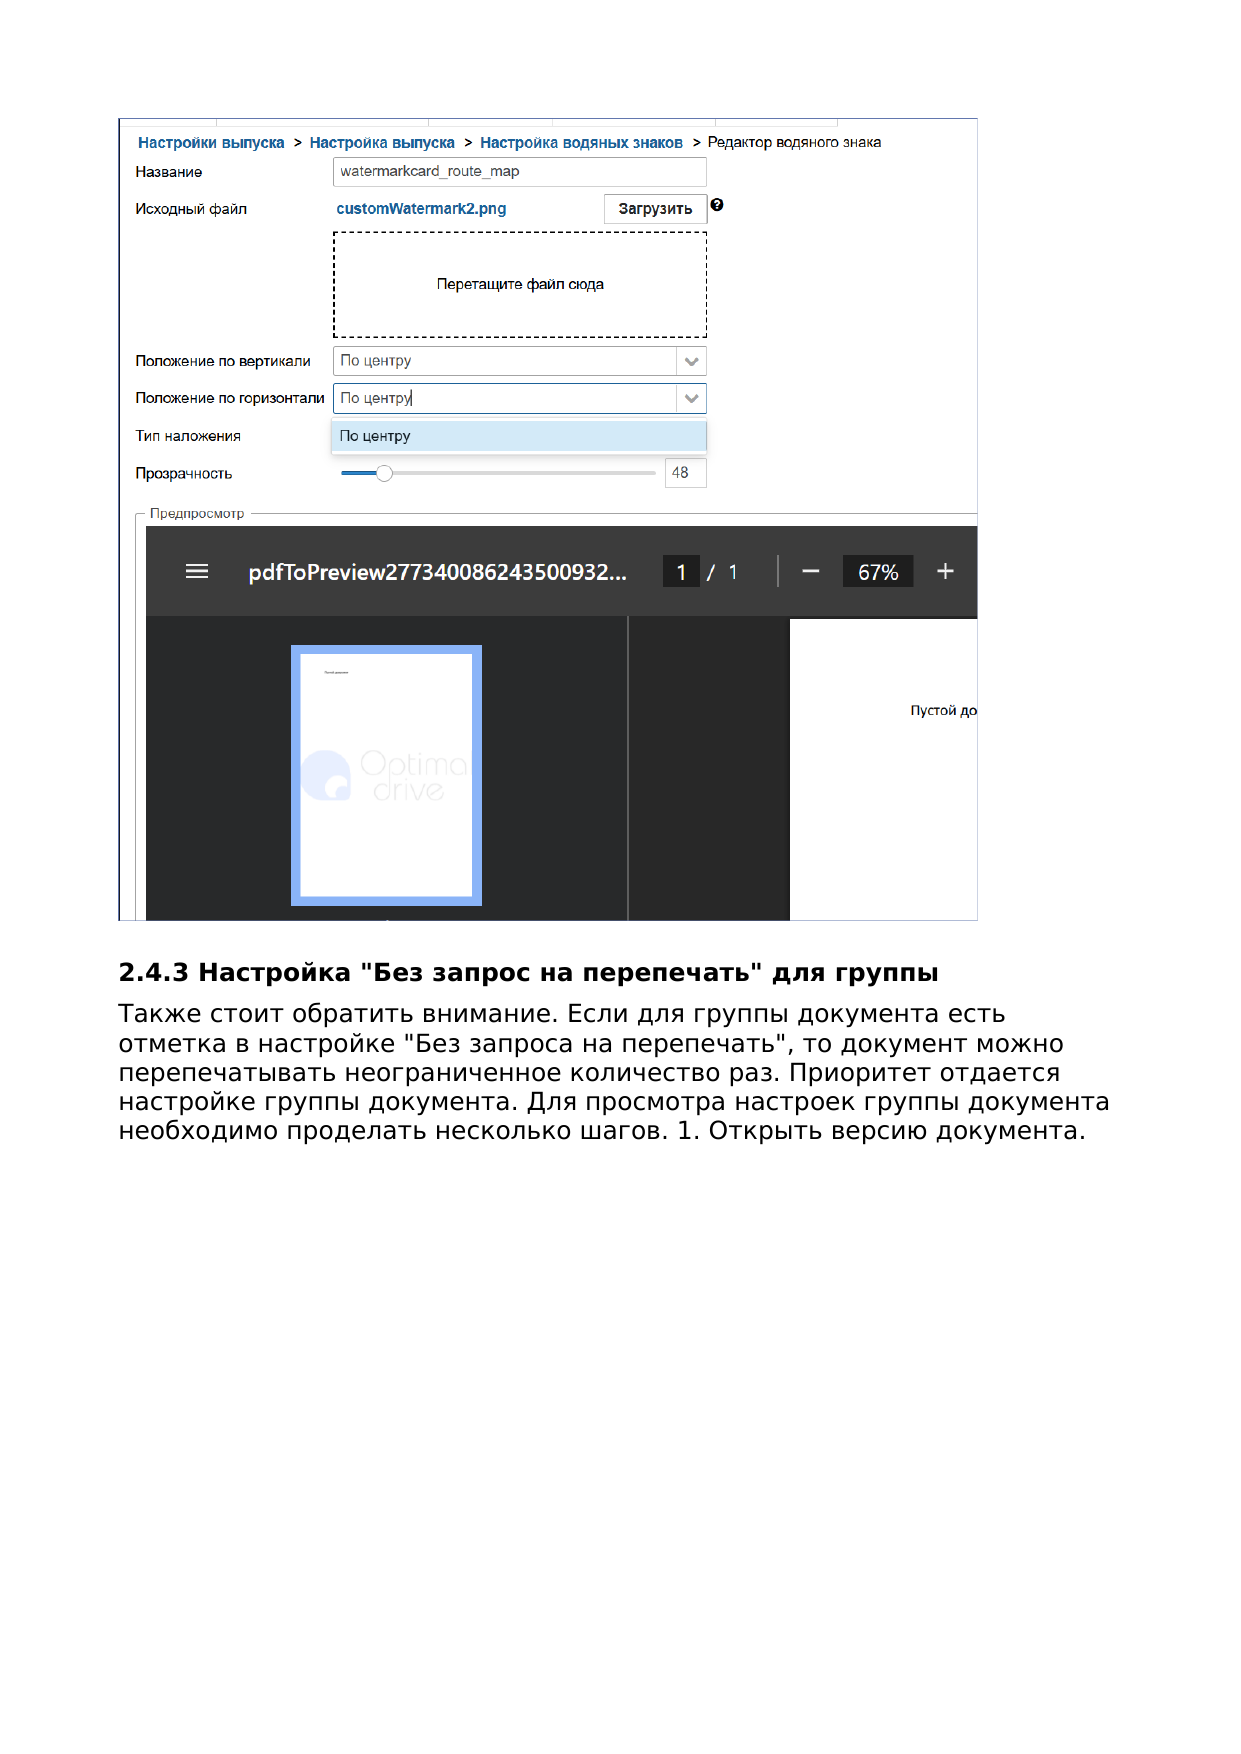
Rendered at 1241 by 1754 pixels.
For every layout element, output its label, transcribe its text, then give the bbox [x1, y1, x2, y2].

picture [118, 118, 978, 921]
subtitle 2.4.3 Настройка "Без запрос на перепечать" для группы [118, 958, 1122, 987]
text Также стоит обратить внимание. Если для группы документа есть отметка в настройке "Без запроса на перепечать", то документ можно перепечатывать неограниченное количество раз. Приоритет отдается настройке группы документа. Для просмотра настроек группы документа необходимо проделать несколько шагов. 1. Открыть версию документа. [118, 1000, 1122, 1175]
